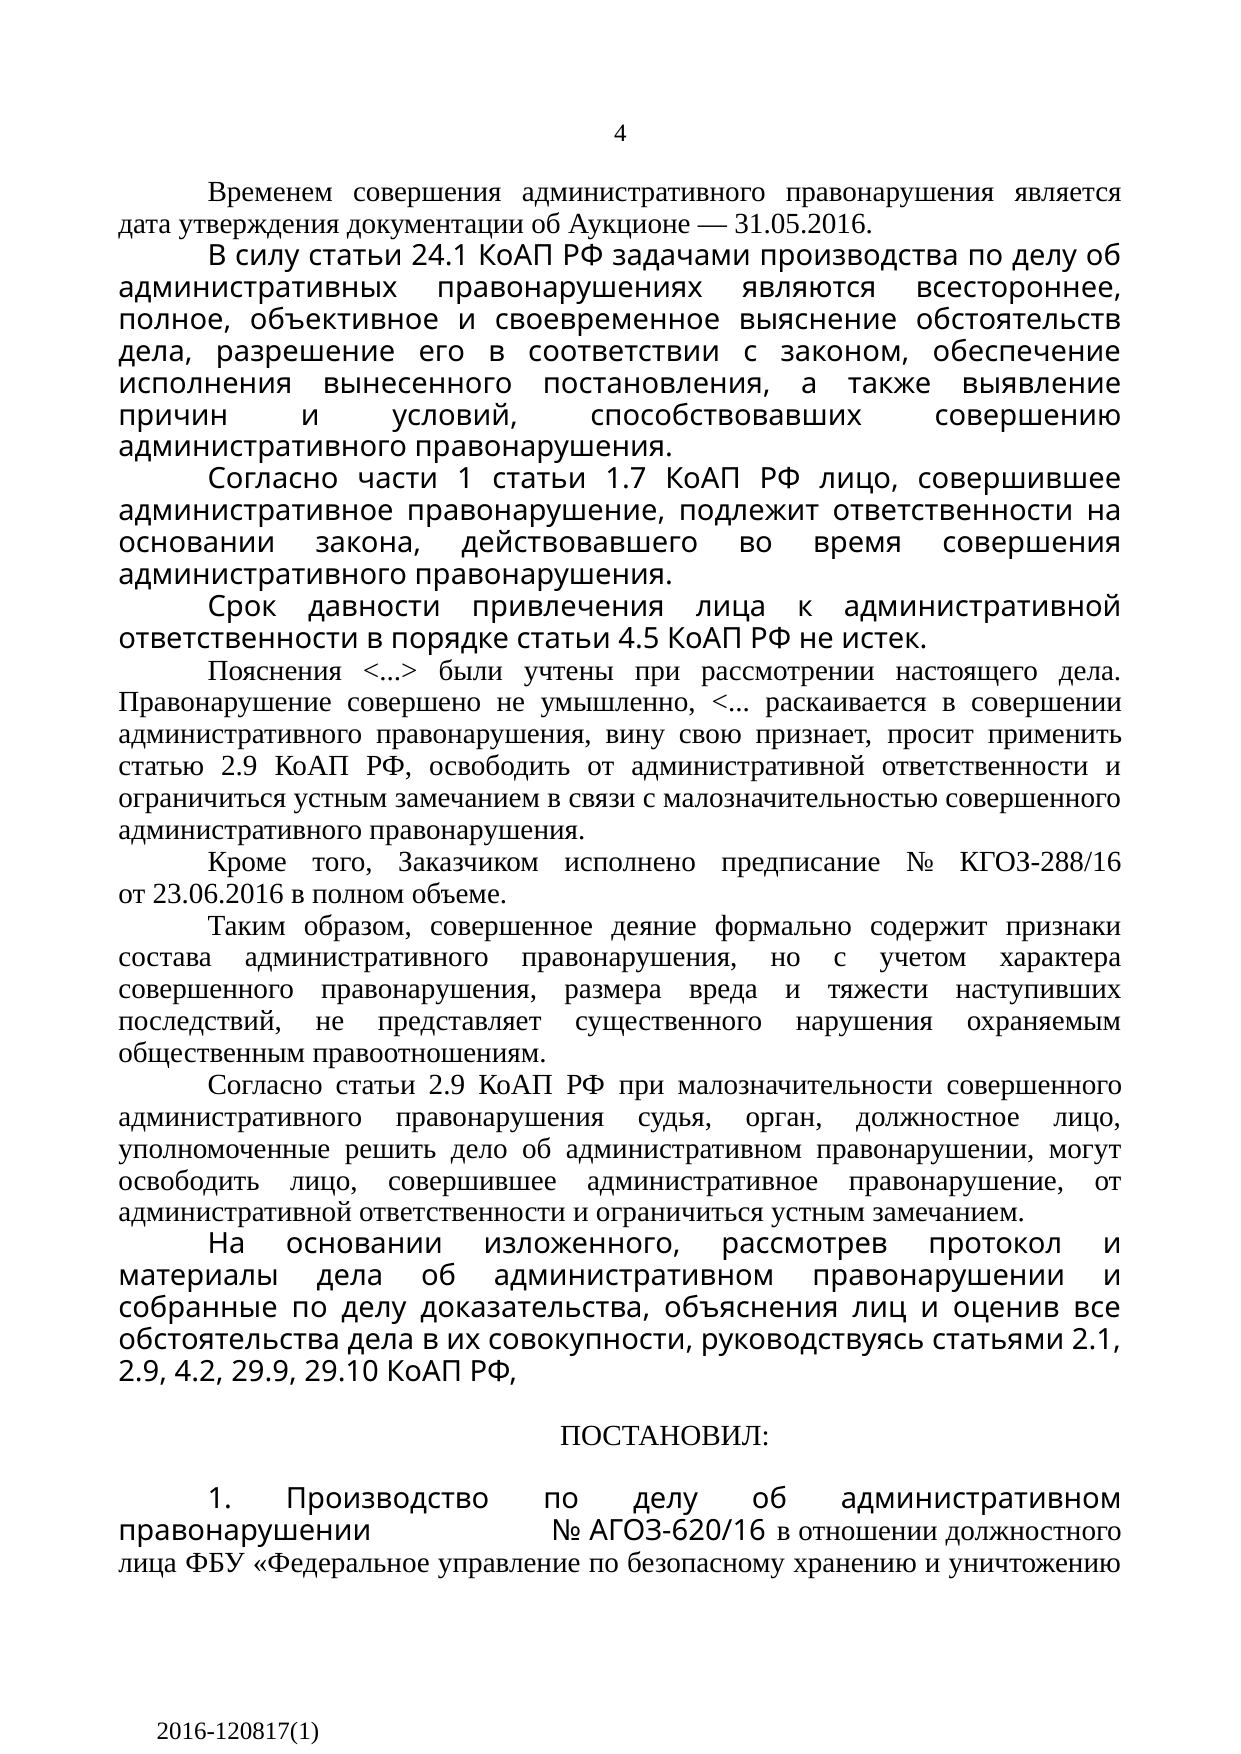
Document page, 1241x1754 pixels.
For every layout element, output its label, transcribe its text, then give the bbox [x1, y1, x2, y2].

text ПОСТАНОВИЛ: [118, 1419, 1122, 1451]
text Временем совершения административного правонарушения является дата утверждения документации об Аукционе — 31.05.2016. [118, 176, 1122, 240]
text 1. Производство по делу об административном правонарушении № АГОЗ-620/16 в отношении должностного лица ФБУ «Федеральное управление по безопасному хранению и уничтожению [118, 1483, 1122, 1579]
text Согласно статьи 2.9 КоАП РФ при малозначительности совершенного административного правонарушения судья, орган, должностное лицо, уполномоченные решить дело об административном правонарушении, могут освободить лицо, совершившее административное правонарушение, от административной ответственности и ограничиться устным замечанием. [118, 1069, 1122, 1228]
text Таким образом, совершенное деяние формально содержит признаки состава административного правонарушения, но с учетом характера совершенного правонарушения, размера вреда и тяжести наступивших последствий, не представляет существенного нарушения охраняемым общественным правоотношениям. [118, 909, 1122, 1069]
text На основании изложенного, рассмотрев протокол и материалы дела об административном правонарушении и собранные по делу доказательства, объяснения лиц и оценив все обстоятельства дела в их совокупности, руководствуясь статьями 2.1, 2.9, 4.2, 29.9, 29.10 КоАП РФ, [118, 1228, 1122, 1388]
text Кроме того, Заказчиком исполнено предписание № КГОЗ-288/16 от 23.06.2016 в полном объеме. [118, 846, 1122, 909]
text Срок давности привлечения лица к административной ответственности в порядке статьи 4.5 КоАП РФ не истек. [118, 591, 1122, 654]
text В силу статьи 24.1 КоАП РФ задачами производства по делу об административных правонарушениях являются всестороннее, полное, объективное и своевременное выяснение обстоятельств дела, разрешение его в соответствии с законом, обеспечение исполнения вынесенного постановления, а также выявление причин и условий, способствовавших совершению административного правонарушения. [118, 240, 1122, 463]
text Согласно части 1 статьи 1.7 КоАП РФ лицо, совершившее административное правонарушение, подлежит ответственности на основании закона, действовавшего во время совершения административного правонарушения. [118, 463, 1122, 591]
text Пояснения <...> были учтены при рассмотрении настоящего дела. Правонарушение совершено не умышленно, <... раскаивается в совершении административного правонарушения, вину свою признает, просит применить статью 2.9 КоАП РФ, освободить от административной ответственности и ограничиться устным замечанием в связи с малозначительностью совершенного административного правонарушения. [118, 654, 1122, 846]
